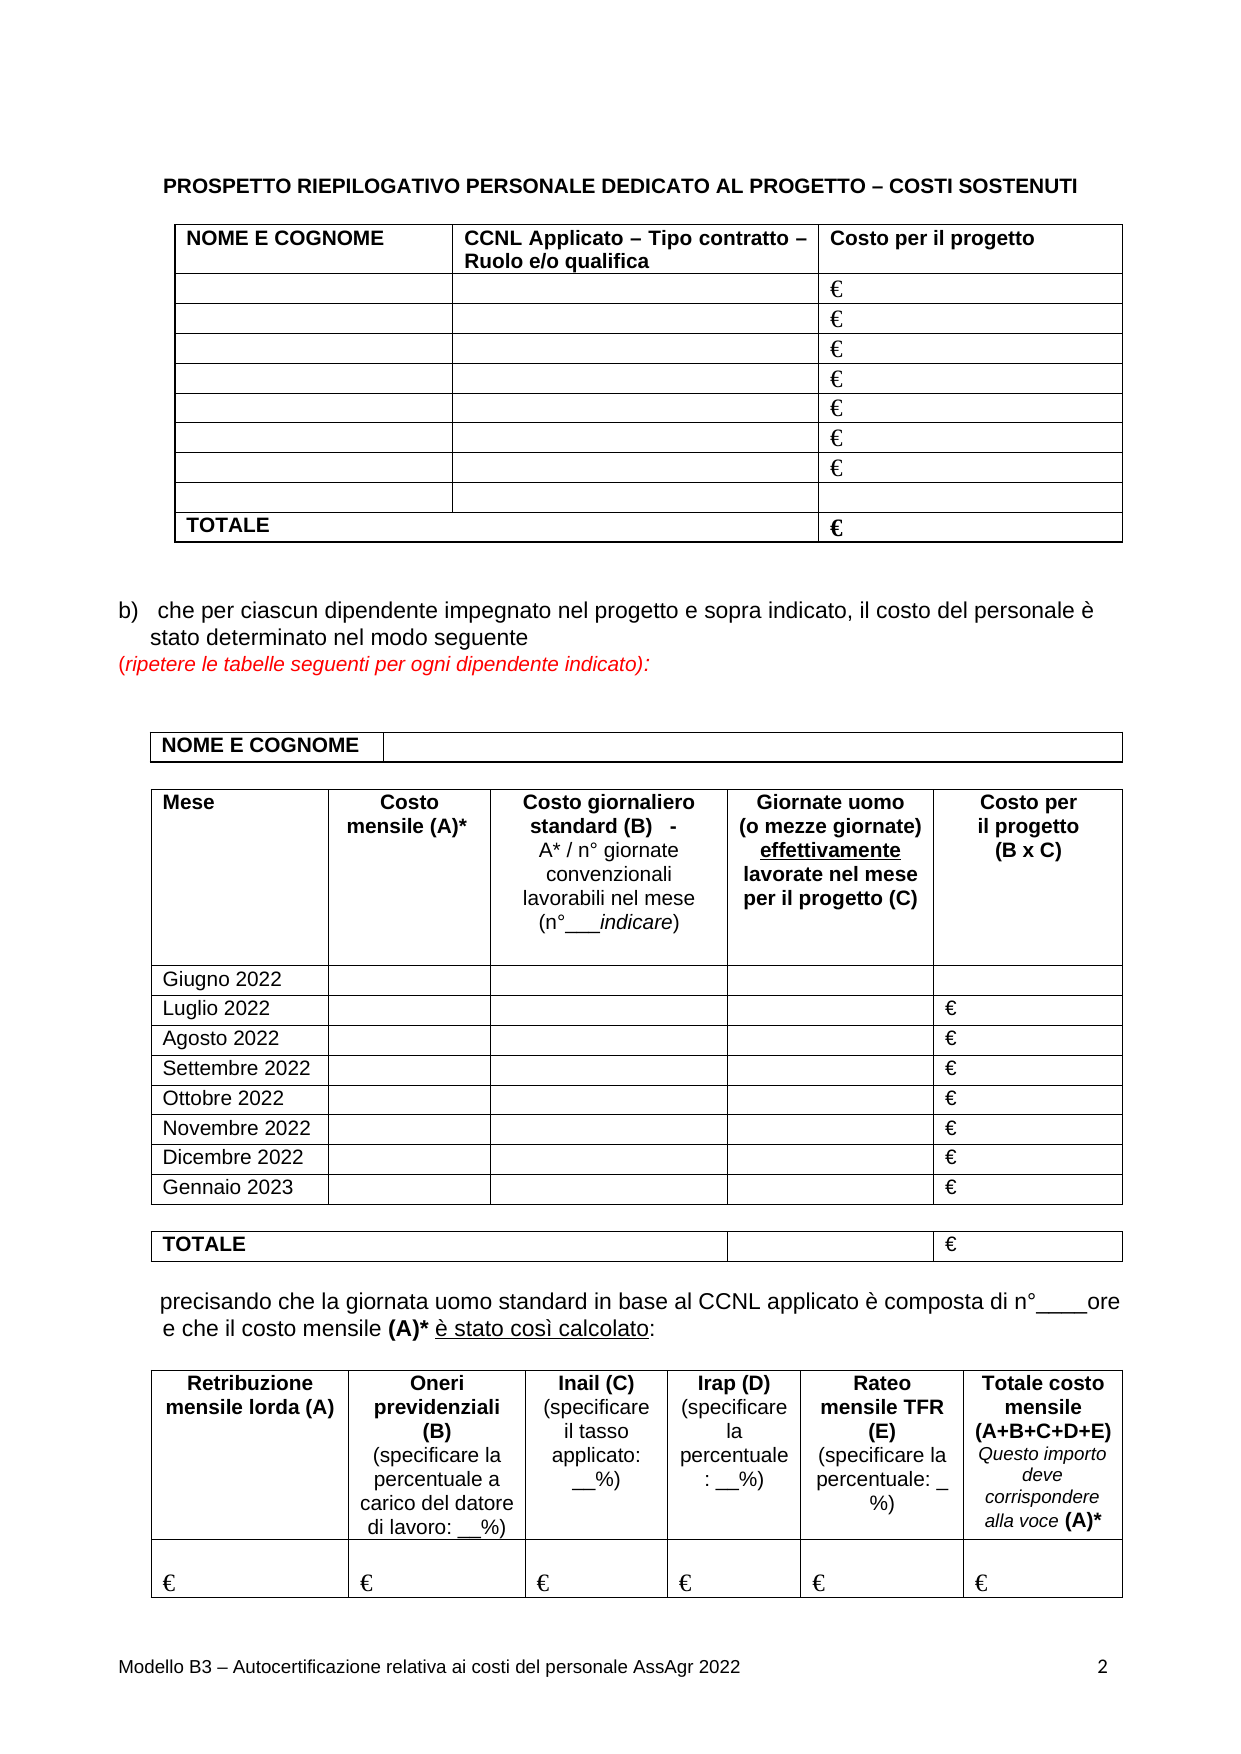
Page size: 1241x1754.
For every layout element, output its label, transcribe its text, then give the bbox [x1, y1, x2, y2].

table_cell [819, 483, 1122, 512]
table_cell [453, 274, 818, 303]
table_cell [176, 423, 452, 452]
table_header Costo per il progetto [819, 225, 1122, 273]
table_cell [728, 1056, 933, 1084]
table_cell € [819, 304, 1122, 333]
table_cell [491, 1086, 727, 1114]
table_cell [329, 1115, 490, 1144]
table_header € [934, 1232, 1122, 1261]
table_cell € [819, 513, 1122, 541]
table_cell [453, 304, 818, 333]
table_header Oneri previdenziali (B) (specificare la percentuale a carico del datore di lavoro: __%) [349, 1371, 525, 1538]
table_header Mese [152, 790, 328, 965]
table_header [384, 733, 1122, 761]
table_cell [491, 966, 727, 995]
table_cell [491, 1056, 727, 1084]
text precisando che la giornata uomo standard in base al CCNL applicato è composta di n°____ore [159, 1288, 1123, 1315]
table_header TOTALE [152, 1232, 727, 1261]
table_cell [453, 334, 818, 363]
table_header Rateo mensile TFR (E) (specificare la percentuale: _%) [801, 1371, 963, 1538]
table_cell Luglio 2022 [152, 996, 328, 1025]
table_cell € [819, 274, 1122, 303]
table_cell [453, 483, 818, 512]
table_cell € [934, 1175, 1122, 1204]
table_cell Giugno 2022 [152, 966, 328, 995]
table_cell € [819, 364, 1122, 392]
table_cell [491, 1115, 727, 1144]
table_cell [728, 1115, 933, 1144]
table_cell [329, 1145, 490, 1174]
table_header Irap (D) (specificare la percentuale: __%) [668, 1371, 800, 1538]
text (ripetere le tabelle seguenti per ogni dipendente indicato): [118, 650, 1123, 677]
table_cell € [526, 1540, 667, 1597]
table_cell € [668, 1540, 800, 1597]
table_cell [329, 1086, 490, 1114]
table_cell [728, 996, 933, 1025]
table_cell € [819, 394, 1122, 422]
table_cell [491, 1026, 727, 1055]
table_cell [176, 304, 452, 333]
table_cell € [934, 1115, 1122, 1144]
table_cell € [819, 453, 1122, 482]
text PROSPETTO RIEPILOGATIVO PERSONALE DEDICATO AL PROGETTO – COSTI SOSTENUTI [118, 174, 1123, 198]
table_cell € [934, 1026, 1122, 1055]
table_cell € [934, 1145, 1122, 1174]
table_cell [453, 394, 818, 422]
table_cell [728, 1086, 933, 1114]
table_cell Novembre 2022 [152, 1115, 328, 1144]
table_cell € [964, 1540, 1122, 1597]
text e che il costo mensile (A)* è stato così calcolato: [118, 1315, 1123, 1341]
table_header NOME E COGNOME [151, 733, 383, 761]
table_cell [728, 966, 933, 995]
table_cell [329, 1175, 490, 1204]
table_cell Dicembre 2022 [152, 1145, 328, 1174]
table_cell [176, 334, 452, 363]
table_header Costo giornaliero standard (B) - A* / n° giornate convenzionali lavorabili nel mese (n°___indicare) [491, 790, 727, 965]
table_cell [728, 1026, 933, 1055]
table_header NOME E COGNOME [176, 225, 452, 273]
text b) che per ciascun dipendente impegnato nel progetto e sopra indicato, il costo del personale è [118, 597, 1123, 624]
text stato determinato nel modo seguente [118, 624, 1123, 650]
table_cell € [819, 423, 1122, 452]
table_cell [453, 453, 818, 482]
table_cell [329, 996, 490, 1025]
table_cell € [934, 1086, 1122, 1114]
table_cell [176, 453, 452, 482]
table_cell € [819, 334, 1122, 363]
table_cell [728, 1175, 933, 1204]
table_header Costo mensile (A)* [329, 790, 490, 965]
table_header Costo per il progetto (B x C) [934, 790, 1122, 965]
table_cell Gennaio 2023 [152, 1175, 328, 1204]
table_cell [176, 274, 452, 303]
table_header Retribuzione mensile lorda (A) [152, 1371, 348, 1538]
table_cell Ottobre 2022 [152, 1086, 328, 1114]
table_cell TOTALE [176, 513, 818, 541]
table_cell [329, 1056, 490, 1084]
table_cell [453, 423, 818, 452]
table_cell [329, 1026, 490, 1055]
table_cell € [349, 1540, 525, 1597]
table_cell € [934, 996, 1122, 1025]
table_cell [934, 966, 1122, 995]
table_cell [728, 1145, 933, 1174]
table_header Giornate uomo (o mezze giornate) effettivamente lavorate nel mese per il progetto (C) [728, 790, 933, 965]
table_cell [176, 364, 452, 392]
table_header Inail (C) (specificare il tasso applicato: __%) [526, 1371, 667, 1538]
table_cell Settembre 2022 [152, 1056, 328, 1084]
table_cell € [934, 1056, 1122, 1084]
table_cell [176, 483, 452, 512]
table_cell [491, 996, 727, 1025]
table_cell [491, 1175, 727, 1204]
table_cell € [152, 1540, 348, 1597]
table_header [728, 1232, 933, 1261]
table_header CCNL Applicato – Tipo contratto – Ruolo e/o qualifica [453, 225, 818, 273]
table_cell [176, 394, 452, 422]
table_cell Agosto 2022 [152, 1026, 328, 1055]
table_cell [329, 966, 490, 995]
table_cell [491, 1145, 727, 1174]
table_header Totale costo mensile (A+B+C+D+E) Questo importo deve corrispondere alla voce (A)* [964, 1371, 1122, 1538]
table_cell [453, 364, 818, 392]
table_cell € [801, 1540, 963, 1597]
